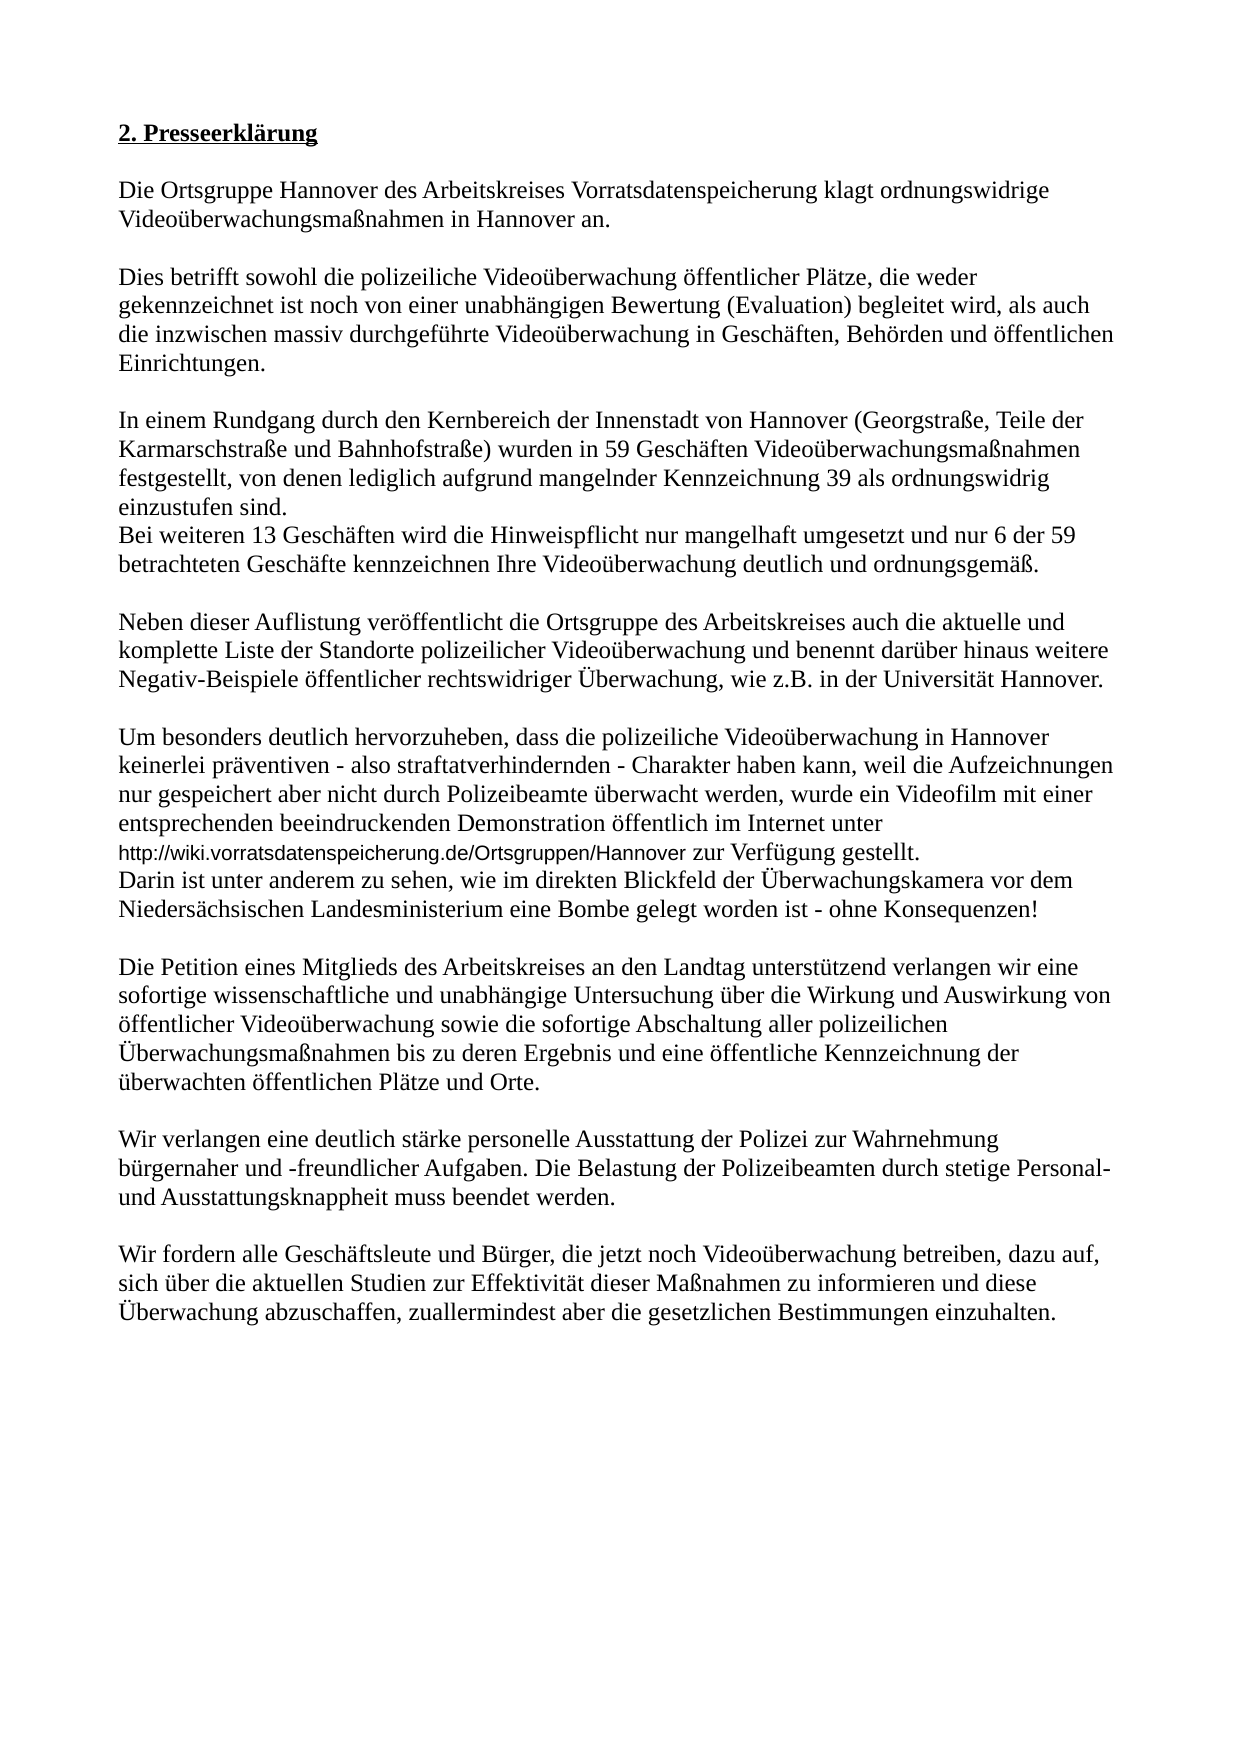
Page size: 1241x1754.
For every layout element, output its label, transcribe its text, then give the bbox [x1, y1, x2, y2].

text Darin ist unter anderem zu sehen, wie im direkten Blickfeld der Überwachungskamera vor dem Niedersächsischen Landesministerium eine Bombe gelegt worden ist - ohne Konsequenzen! [118, 866, 1122, 923]
text In einem Rundgang durch den Kernbereich der Innenstadt von Hannover (Georgstraße, Teile der Karmarschstraße und Bahnhofstraße) wurden in 59 Geschäften Videoüberwachungsmaßnahmen festgestellt, von denen lediglich aufgrund mangelnder Kennzeichnung 39 als ordnungswidrig einzustufen sind. [118, 406, 1122, 521]
text Um besonders deutlich hervorzuheben, dass die polizeiliche Videoüberwachung in Hannover keinerlei präventiven - also straftatverhindernden - Charakter haben kann, weil die Aufzeichnungen nur gespeichert aber nicht durch Polizeibeamte überwacht werden, wurde ein Videofilm mit einer entsprechenden beeindruckenden Demonstration öffentlich im Internet unter http://wiki.vorratsdatenspeicherung.de/Ortsgruppen/Hannover zur Verfügung gestellt. [118, 722, 1122, 866]
text Bei weiteren 13 Geschäften wird die Hinweispflicht nur mangelhaft umgesetzt und nur 6 der 59 betrachteten Geschäfte kennzeichnen Ihre Videoüberwachung deutlich und ordnungsgemäß. [118, 521, 1122, 578]
text Dies betrifft sowohl die polizeiliche Videoüberwachung öffentlicher Plätze, die weder gekennzeichnet ist noch von einer unabhängigen Bewertung (Evaluation) begleitet wird, als auch die inzwischen massiv durchgeführte Videoüberwachung in Geschäften, Behörden und öffentlichen Einrichtungen. [118, 262, 1122, 377]
text Die Petition eines Mitglieds des Arbeitskreises an den Landtag unterstützend verlangen wir eine sofortige wissenschaftliche und unabhängige Untersuchung über die Wirkung und Auswirkung von öffentlicher Videoüberwachung sowie die sofortige Abschaltung aller polizeilichen Überwachungsmaßnahmen bis zu deren Ergebnis und eine öffentliche Kennzeichnung der überwachten öffentlichen Plätze und Orte. [118, 952, 1122, 1096]
text Die Ortsgruppe Hannover des Arbeitskreises Vorratsdatenspeicherung klagt ordnungswidrige Videoüberwachungsmaßnahmen in Hannover an. [118, 176, 1122, 233]
text Wir fordern alle Geschäftsleute und Bürger, die jetzt noch Videoüberwachung betreiben, dazu auf, sich über die aktuellen Studien zur Effektivität dieser Maßnahmen zu informieren und diese Überwachung abzuschaffen, zuallermindest aber die gesetzlichen Bestimmungen einzuhalten. [118, 1239, 1122, 1326]
text 2. Presseerklärung [118, 118, 1122, 147]
text Neben dieser Auflistung veröffentlicht die Ortsgruppe des Arbeitskreises auch die aktuelle und komplette Liste der Standorte polizeilicher Videoüberwachung und benennt darüber hinaus weitere Negativ-Beispiele öffentlicher rechtswidriger Überwachung, wie z.B. in der Universität Hannover. [118, 607, 1122, 693]
text Wir verlangen eine deutlich stärke personelle Ausstattung der Polizei zur Wahrnehmung bürgernaher und -freundlicher Aufgaben. Die Belastung der Polizeibeamten durch stetige Personal- und Ausstattungsknappheit muss beendet werden. [118, 1124, 1122, 1211]
